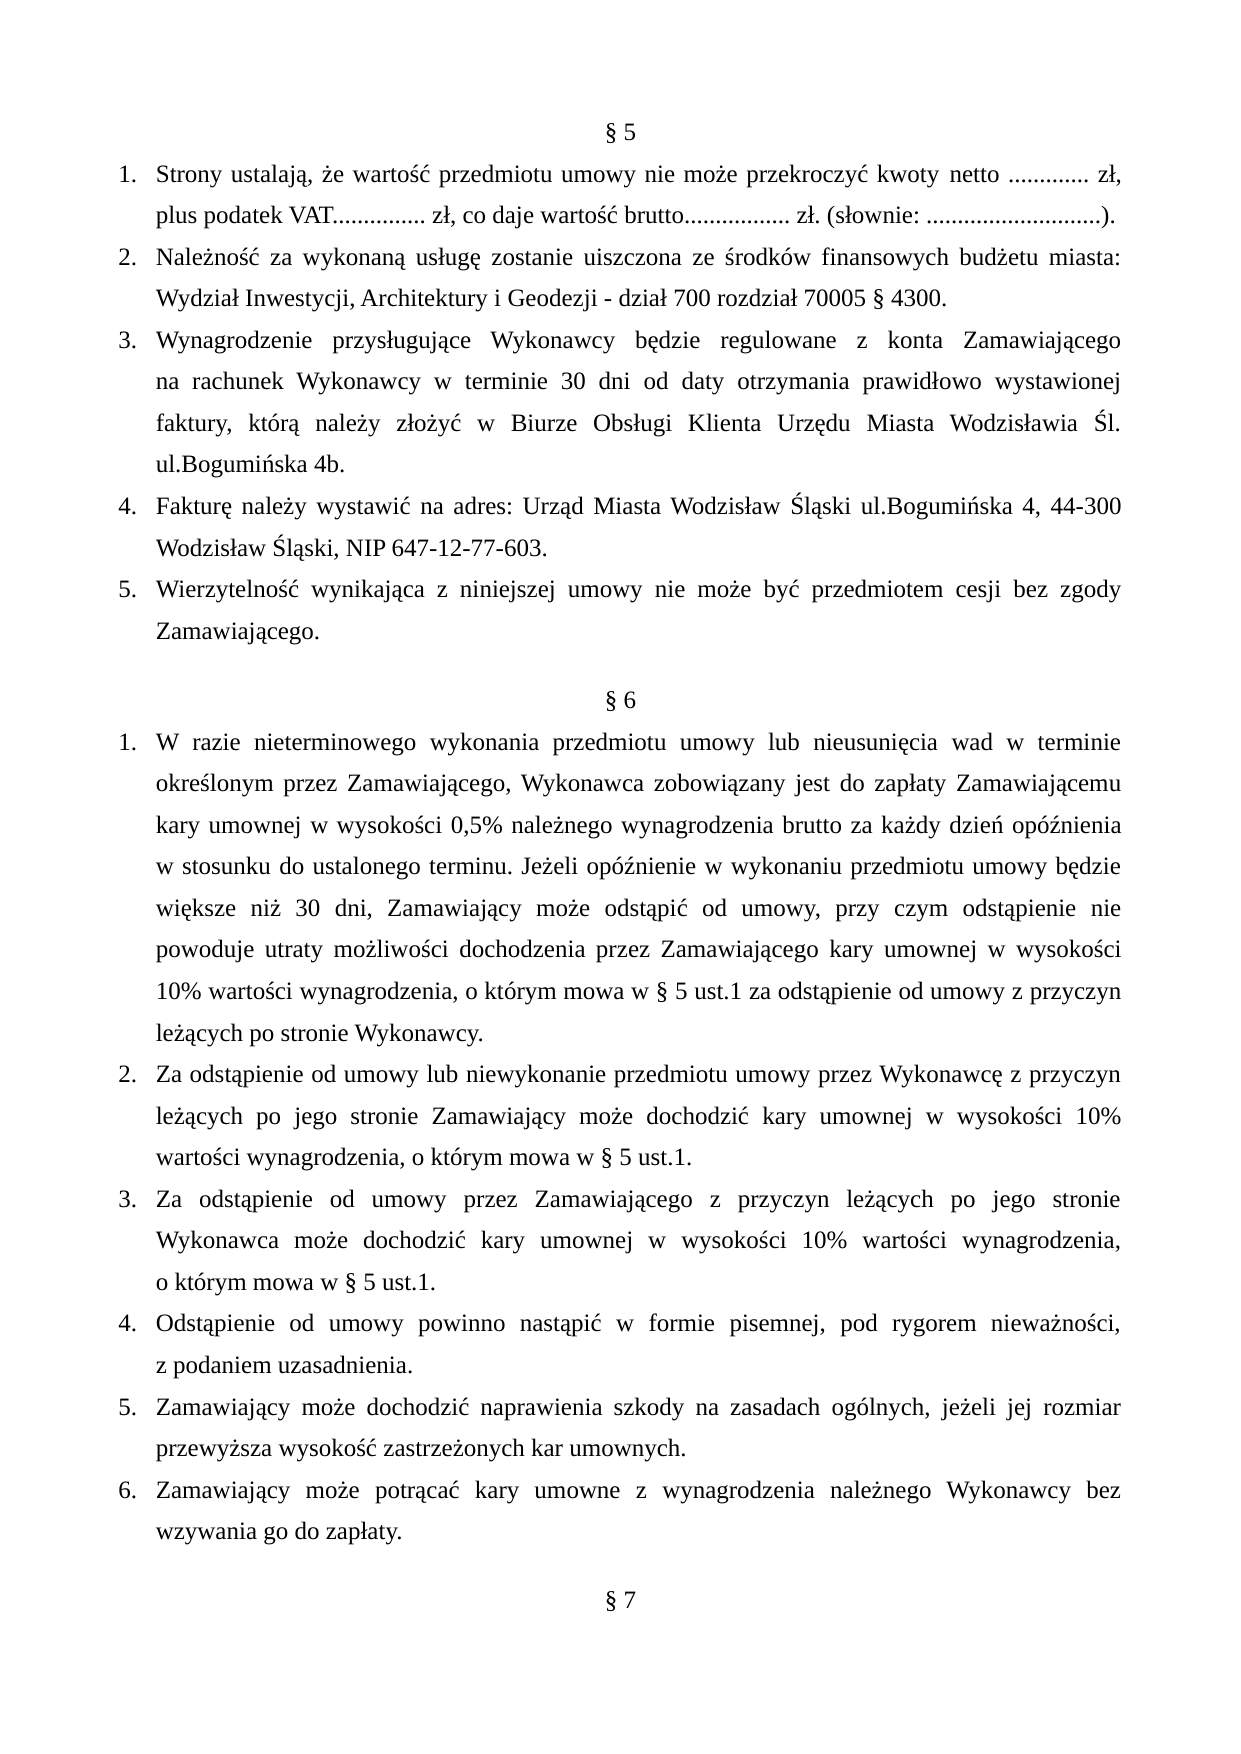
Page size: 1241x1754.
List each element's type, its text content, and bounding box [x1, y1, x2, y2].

text § 5 [118, 118, 1122, 146]
list Zamawiający może dochodzić naprawienia szkody na zasadach ogólnych, jeżeli jej rozmiar przewyższa wysokość zastrzeżonych kar umownych. [118, 1393, 1122, 1462]
list Odstąpienie od umowy powinno nastąpić w formie pisemnej, pod rygorem nieważności, z podaniem uzasadnienia. [118, 1309, 1122, 1379]
list Za odstąpienie od umowy przez Zamawiającego z przyczyn leżących po jego stronie Wykonawca może dochodzić kary umownej w wysokości 10% wartości wynagrodzenia, o którym mowa w § 5 ust.1. [118, 1185, 1122, 1296]
text § 7 [118, 1587, 1122, 1614]
list Za odstąpienie od umowy lub niewykonanie przedmiotu umowy przez Wykonawcę z przyczyn leżących po jego stronie Zamawiający może dochodzić kary umownej w wysokości 10% wartości wynagrodzenia, o którym mowa w § 5 ust.1. [118, 1060, 1122, 1171]
list Należność za wykonaną usługę zostanie uiszczona ze środków finansowych budżetu miasta: Wydział Inwestycji, Architektury i Geodezji - dział 700 rozdział 70005 § 4300. [118, 243, 1122, 312]
list Strony ustalają, że wartość przedmiotu umowy nie może przekroczyć kwoty netto ............. zł, plus podatek VAT............... zł, co daje wartość brutto................. zł. (słownie: ............................). [118, 160, 1122, 229]
list Wynagrodzenie przysługujące Wykonawcy będzie regulowane z konta Zamawiającego na rachunek Wykonawcy w terminie 30 dni od daty otrzymania prawidłowo wystawionej faktury, którą należy złożyć w Biurze Obsługi Klienta Urzędu Miasta Wodzisławia Śl. ul.Bogumińska 4b. [118, 326, 1122, 478]
list Fakturę należy wystawić na adres: Urząd Miasta Wodzisław Śląski ul.Bogumińska 4, 44-300 Wodzisław Śląski, NIP 647-12-77-603. [118, 492, 1122, 561]
list Zamawiający może potrącać kary umowne z wynagrodzenia należnego Wykonawcy bez wzywania go do zapłaty. [118, 1476, 1122, 1545]
text § 6 [118, 686, 1122, 714]
list W razie nieterminowego wykonania przedmiotu umowy lub nieusunięcia wad w terminie określonym przez Zamawiającego, Wykonawca zobowiązany jest do zapłaty Zamawiającemu kary umownej w wysokości 0,5% należnego wynagrodzenia brutto za każdy dzień opóźnienia w stosunku do ustalonego terminu. Jeżeli opóźnienie w wykonaniu przedmiotu umowy będzie większe niż 30 dni, Zamawiający może odstąpić od umowy, przy czym odstąpienie nie powoduje utraty możliwości dochodzenia przez Zamawiającego kary umownej w wysokości 10% wartości wynagrodzenia, o którym mowa w § 5 ust.1 za odstąpienie od umowy z przyczyn leżących po stronie Wykonawcy. [118, 728, 1122, 1046]
list Wierzytelność wynikająca z niniejszej umowy nie może być przedmiotem cesji bez zgody Zamawiającego. [118, 575, 1122, 644]
